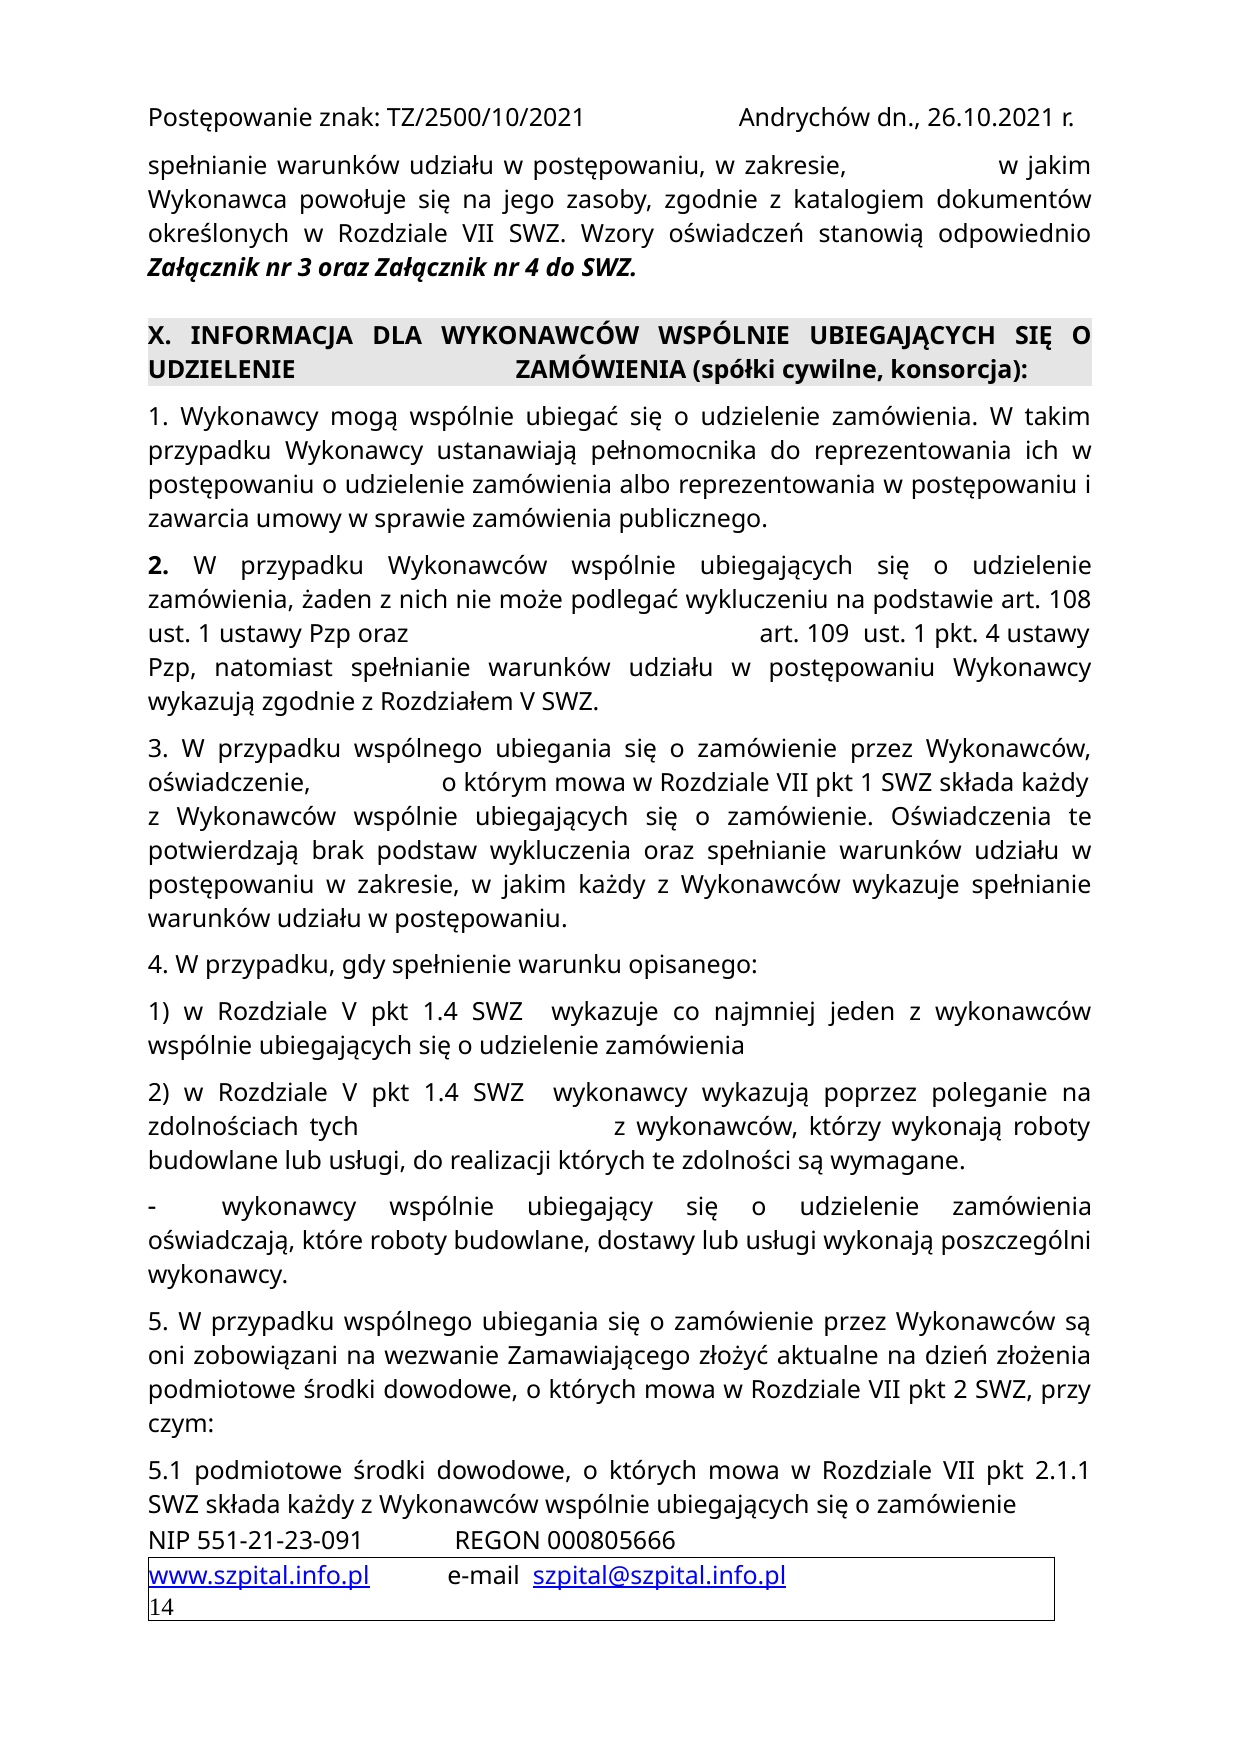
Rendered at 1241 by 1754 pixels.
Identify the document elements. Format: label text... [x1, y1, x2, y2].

list wykonawcy wspólnie ubiegający się o udzielenie zamówienia oświadczają, które roboty budowlane, dostawy lub usługi wykonają poszczególni wykonawcy. [148, 1189, 1092, 1291]
text X. INFORMACJA DLA WYKONAWCÓW WSPÓLNIE UBIEGAJĄCYCH SIĘ O UDZIELENIE ZAMÓWIENIA (spółki cywilne, konsorcja): [148, 318, 1092, 386]
text 5. W przypadku wspólnego ubiegania się o zamówienie przez Wykonawców są oni zobowiązani na wezwanie Zamawiającego złożyć aktualne na dzień złożenia podmiotowe środki dowodowe, o których mowa w Rozdziale VII pkt 2 SWZ, przy czym: [148, 1304, 1092, 1440]
text spełnianie warunków udziału w postępowaniu, w zakresie, w jakim Wykonawca powołuje się na jego zasoby, zgodnie z katalogiem dokumentów określonych w Rozdziale VII SWZ. Wzory oświadczeń stanowią odpowiednio Załącznik nr 3 oraz Załącznik nr 4 do SWZ. [148, 148, 1092, 284]
text 2) w Rozdziale V pkt 1.4 SWZ wykonawcy wykazują poprzez poleganie na zdolnościach tych z wykonawców, którzy wykonają roboty budowlane lub usługi, do realizacji których te zdolności są wymagane. [148, 1074, 1092, 1176]
text 1) w Rozdziale V pkt 1.4 SWZ wykazuje co najmniej jeden z wykonawców wspólnie ubiegających się o udzielenie zamówienia [148, 994, 1092, 1062]
text 5.1 podmiotowe środki dowodowe, o których mowa w Rozdziale VII pkt 2.1.1 SWZ składa każdy z Wykonawców wspólnie ubiegających się o zamówienie [148, 1452, 1092, 1521]
text 1. Wykonawcy mogą wspólnie ubiegać się o udzielenie zamówienia. W takim przypadku Wykonawcy ustanawiają pełnomocnika do reprezentowania ich w postępowaniu o udzielenie zamówienia albo reprezentowania w postępowaniu i zawarcia umowy w sprawie zamówienia publicznego. [148, 399, 1092, 535]
text 4. W przypadku, gdy spełnienie warunku opisanego: [148, 947, 1092, 981]
text 2. W przypadku Wykonawców wspólnie ubiegających się o udzielenie zamówienia, żaden z nich nie może podlegać wykluczeniu na podstawie art. 108 ust. 1 ustawy Pzp oraz art. 109 ust. 1 pkt. 4 ustawy Pzp, natomiast spełnianie warunków udziału w postępowaniu Wykonawcy wykazują zgodnie z Rozdziałem V SWZ. [148, 547, 1092, 718]
text 3. W przypadku wspólnego ubiegania się o zamówienie przez Wykonawców, oświadczenie, o którym mowa w Rozdziale VII pkt 1 SWZ składa każdy z Wykonawców wspólnie ubiegających się o zamówienie. Oświadczenia te potwierdzają brak podstaw wykluczenia oraz spełnianie warunków udziału w postępowaniu w zakresie, w jakim każdy z Wykonawców wykazuje spełnianie warunków udziału w postępowaniu. [148, 730, 1092, 934]
